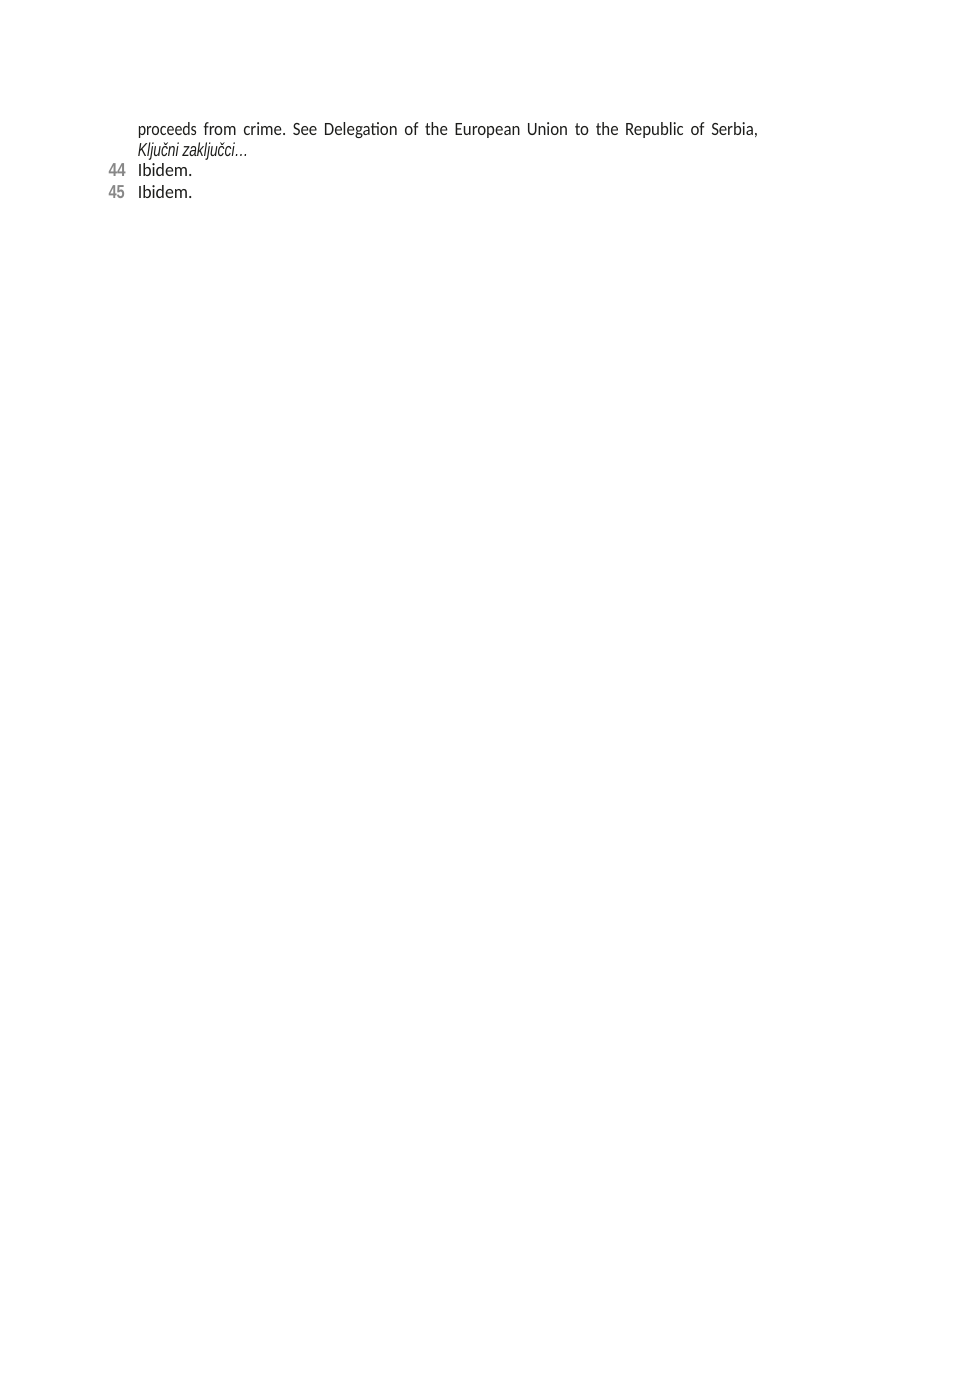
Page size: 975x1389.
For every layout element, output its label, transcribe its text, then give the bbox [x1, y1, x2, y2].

list Ibidem. [108, 181, 879, 203]
list proceeds from crime. See Delegation of the European Union to the Republic of Serbia, Ključni zaključci… [108, 118, 759, 160]
list Ibidem. [108, 160, 879, 181]
